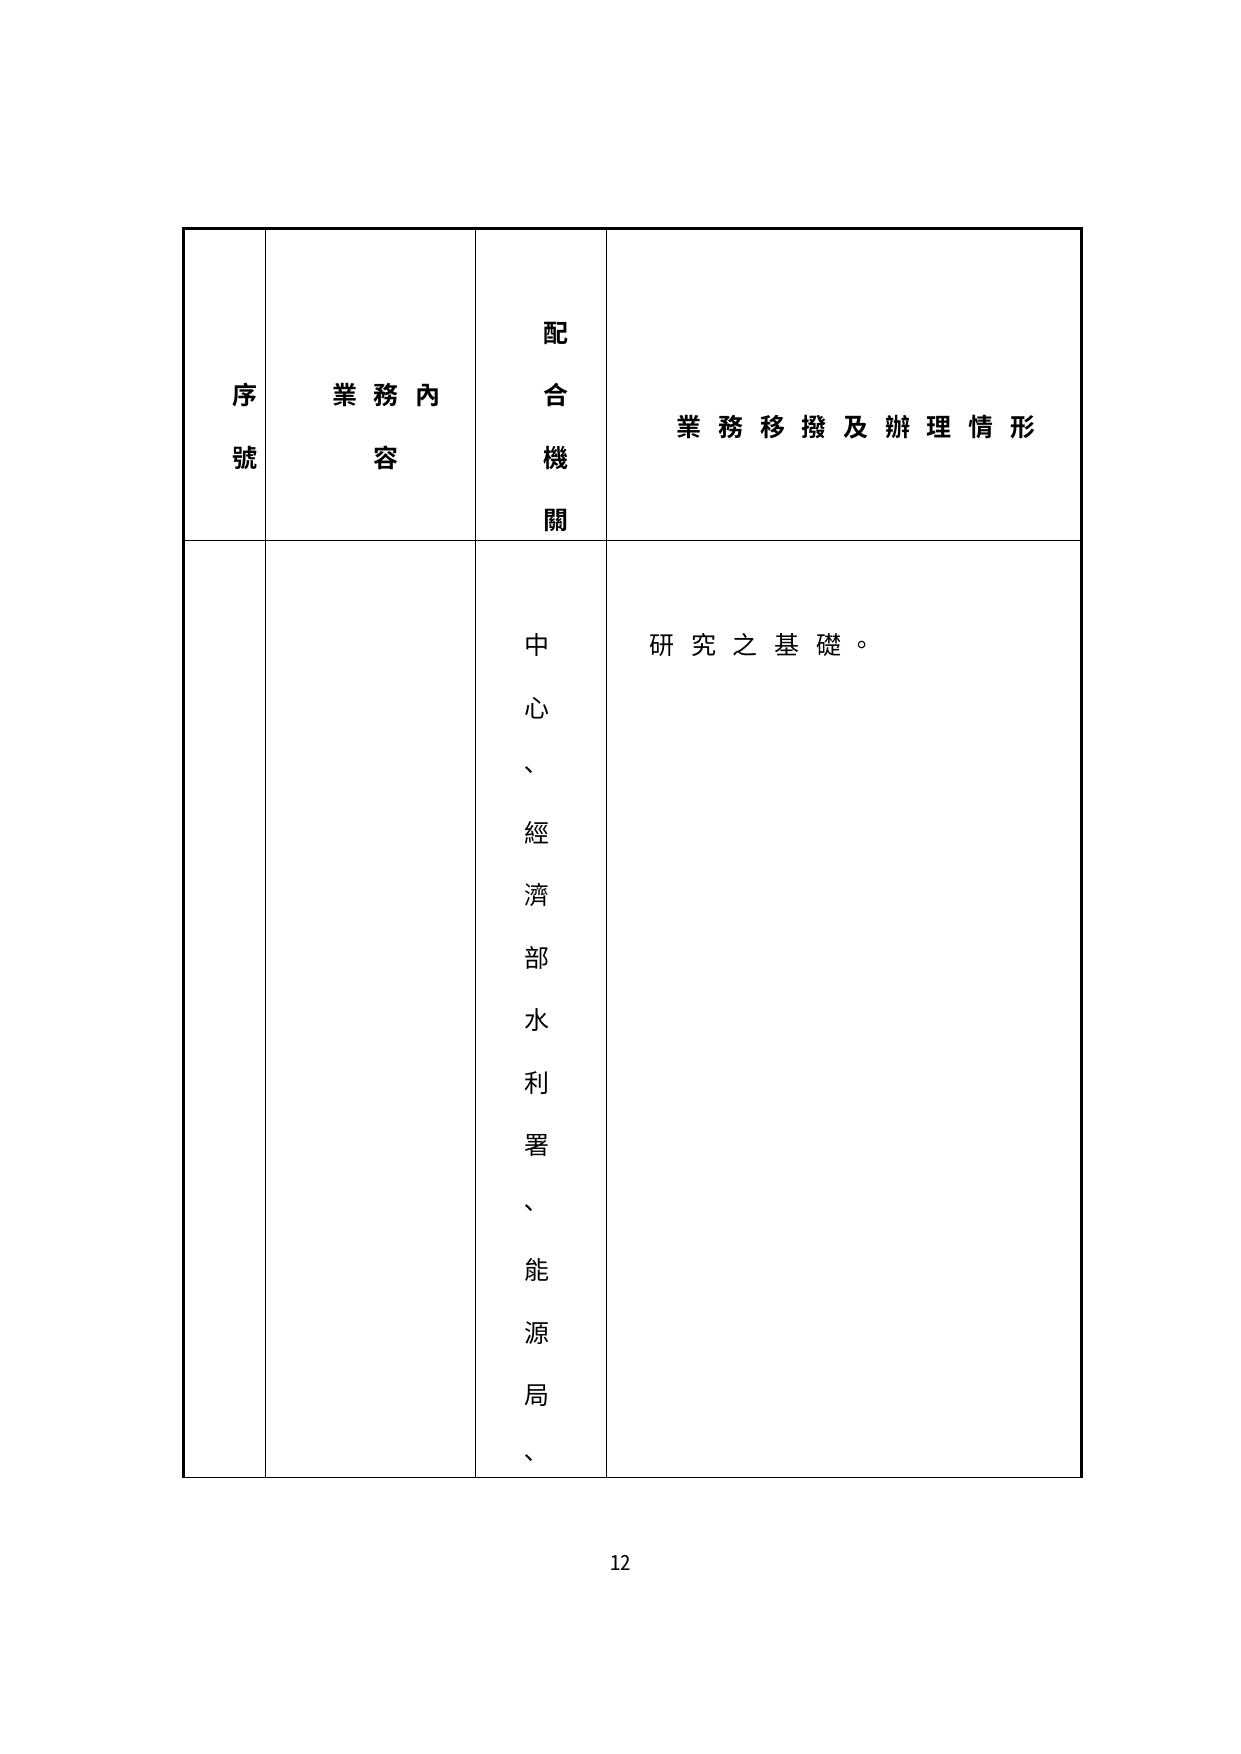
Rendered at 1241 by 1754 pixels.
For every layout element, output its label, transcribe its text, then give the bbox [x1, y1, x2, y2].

table_header 業務內容 [266, 230, 475, 540]
table_header 序號 [185, 230, 265, 540]
table_cell 中心、經濟部水利署、能源局、 [476, 541, 606, 1477]
table_header 業務移撥及辦理情形 [607, 230, 1080, 540]
table_cell [185, 541, 265, 1477]
table_cell 研究之基礎。 [607, 541, 1080, 1477]
table_header 配合機關 [476, 230, 606, 540]
table_cell [266, 541, 475, 1477]
